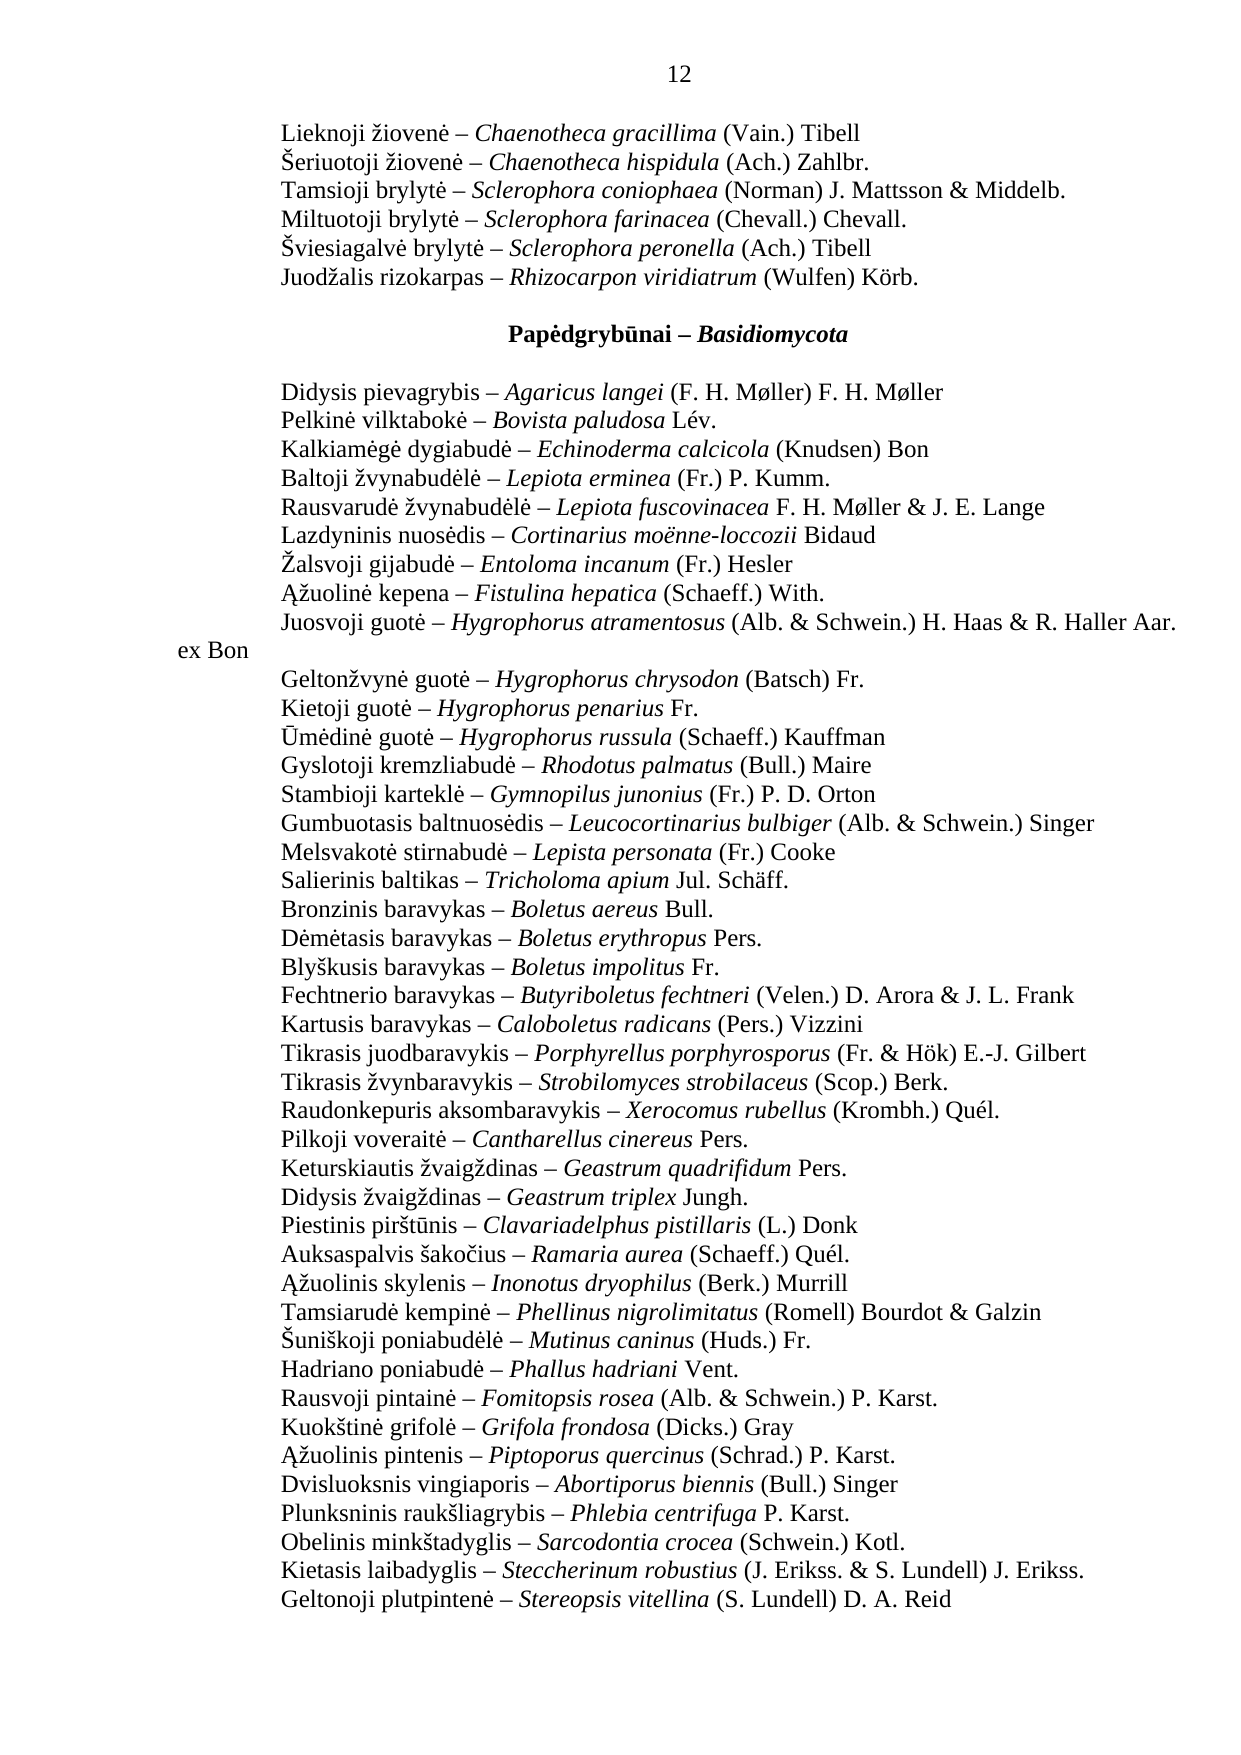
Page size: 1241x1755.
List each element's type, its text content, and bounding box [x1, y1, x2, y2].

text Žalsvoji gijabudė – Entoloma incanum (Fr.) Hesler [281, 549, 1181, 578]
text Geltonžvynė guotė – Hygrophorus chrysodon (Batsch) Fr. [281, 664, 1181, 693]
text Obelinis minkštadyglis – Sarcodontia crocea (Schwein.) Kotl. [281, 1527, 1181, 1556]
text Gumbuotasis baltnuosėdis – Leucocortinarius bulbiger (Alb. & Schwein.) Singer [281, 808, 1181, 837]
text Plunksninis raukšliagrybis – Phlebia centrifuga P. Karst. [281, 1498, 1181, 1527]
text Didysis pievagrybis – Agaricus langei (F. H. Møller) F. H. Møller [281, 377, 1181, 406]
text Blyškusis baravykas – Boletus impolitus Fr. [281, 952, 1181, 981]
text Lazdyninis nuosėdis – Cortinarius moënne-loccozii Bidaud [281, 521, 1181, 549]
text Šviesiagalvė brylytė – Sclerophora peronella (Ach.) Tibell [206, 233, 1181, 262]
text Ąžuolinis skylenis – Inonotus dryophilus (Berk.) Murrill [281, 1268, 1181, 1297]
text Keturskiautis žvaigždinas – Geastrum quadrifidum Pers. [281, 1153, 1181, 1182]
text Tamsioji brylytė – Sclerophora coniophaea (Norman) J. Mattsson & Middelb. [281, 176, 1181, 204]
text Melsvakotė stirnabudė – Lepista personata (Fr.) Cooke [281, 837, 1181, 866]
text Rausvoji pintainė – Fomitopsis rosea (Alb. & Schwein.) P. Karst. [281, 1383, 1181, 1412]
text Pilkoji voveraitė – Cantharellus cinereus Pers. [281, 1124, 1181, 1153]
text Fechtnerio baravykas – Butyriboletus fechtneri (Velen.) D. Arora & J. L. Frank [281, 981, 1181, 1009]
text Juosvoji guotė – Hygrophorus atramentosus (Alb. & Schwein.) H. Haas & R. Haller Aar. ex Bon [177, 607, 1181, 664]
text Didysis žvaigždinas – Geastrum triplex Jungh. [281, 1182, 1181, 1211]
text Piestinis pirštūnis – Clavariadelphus pistillaris (L.) Donk [281, 1211, 1181, 1239]
text Ąžuolinis pintenis – Piptoporus quercinus (Schrad.) P. Karst. [281, 1441, 1181, 1469]
text Kalkiamėgė dygiabudė – Echinoderma calcicola (Knudsen) Bon [281, 434, 1181, 463]
text Lieknoji žiovenė – Chaenotheca gracillima (Vain.) Tibell [281, 118, 1181, 147]
text Kietasis laibadyglis – Steccherinum robustius (J. Erikss. & S. Lundell) J. Erikss. [281, 1556, 1181, 1584]
text Bronzinis baravykas – Boletus aereus Bull. [281, 894, 1181, 923]
text Ąžuolinė kepena – Fistulina hepatica (Schaeff.) With. [281, 578, 1181, 607]
text Geltonoji plutpintenė – Stereopsis vitellina (S. Lundell) D. A. Reid [281, 1584, 1181, 1613]
text Baltoji žvynabudėlė – Lepiota erminea (Fr.) P. Kumm. [281, 463, 1181, 492]
text Miltuotoji brylytė – Sclerophora farinacea (Chevall.) Chevall. [281, 204, 1181, 233]
text Šeriuotoji žiovenė – Chaenotheca hispidula (Ach.) Zahlbr. [281, 147, 1181, 176]
text Kuokštinė grifolė – Grifola frondosa (Dicks.) Gray [281, 1412, 1181, 1441]
text Raudonkepuris aksombaravykis – Xerocomus rubellus (Krombh.) Quél. [281, 1096, 1181, 1124]
text Stambioji karteklė – Gymnopilus junonius (Fr.) P. D. Orton [281, 779, 1181, 808]
text Tikrasis juodbaravykis – Porphyrellus porphyrosporus (Fr. & Hök) E.-J. Gilbert [281, 1038, 1181, 1067]
text Dėmėtasis baravykas – Boletus erythropus Pers. [281, 923, 1181, 952]
text Ūmėdinė guotė – Hygrophorus russula (Schaeff.) Kauffman [281, 722, 1181, 751]
text Tamsiarudė kempinė – Phellinus nigrolimitatus (Romell) Bourdot & Galzin [281, 1297, 1181, 1326]
text Salierinis baltikas – Tricholoma apium Jul. Schäff. [281, 866, 1181, 894]
text Tikrasis žvynbaravykis – Strobilomyces strobilaceus (Scop.) Berk. [281, 1067, 1181, 1096]
text Hadriano poniabudė – Phallus hadriani Vent. [177, 1354, 1181, 1383]
text Šuniškoji poniabudėlė – Mutinus caninus (Huds.) Fr. [281, 1326, 1181, 1354]
text Kartusis baravykas – Caloboletus radicans (Pers.) Vizzini [281, 1009, 1181, 1038]
text Juodžalis rizokarpas – Rhizocarpon viridiatrum (Wulfen) Körb. [281, 262, 1181, 291]
text Auksaspalvis šakočius – Ramaria aurea (Schaeff.) Quél. [281, 1239, 1181, 1268]
text Pelkinė vilktabokė – Bovista paludosa Lév. [281, 406, 1181, 434]
text Rausvarudė žvynabudėlė – Lepiota fuscovinacea F. H. Møller & J. E. Lange [281, 492, 1181, 521]
text Gyslotoji kremzliabudė – Rhodotus palmatus (Bull.) Maire [281, 751, 1181, 779]
text Dvisluoksnis vingiaporis – Abortiporus biennis (Bull.) Singer [281, 1469, 1181, 1498]
text Papėdgrybūnai – Basidiomycota [177, 319, 1181, 348]
text Kietoji guotė – Hygrophorus penarius Fr. [281, 693, 1181, 722]
